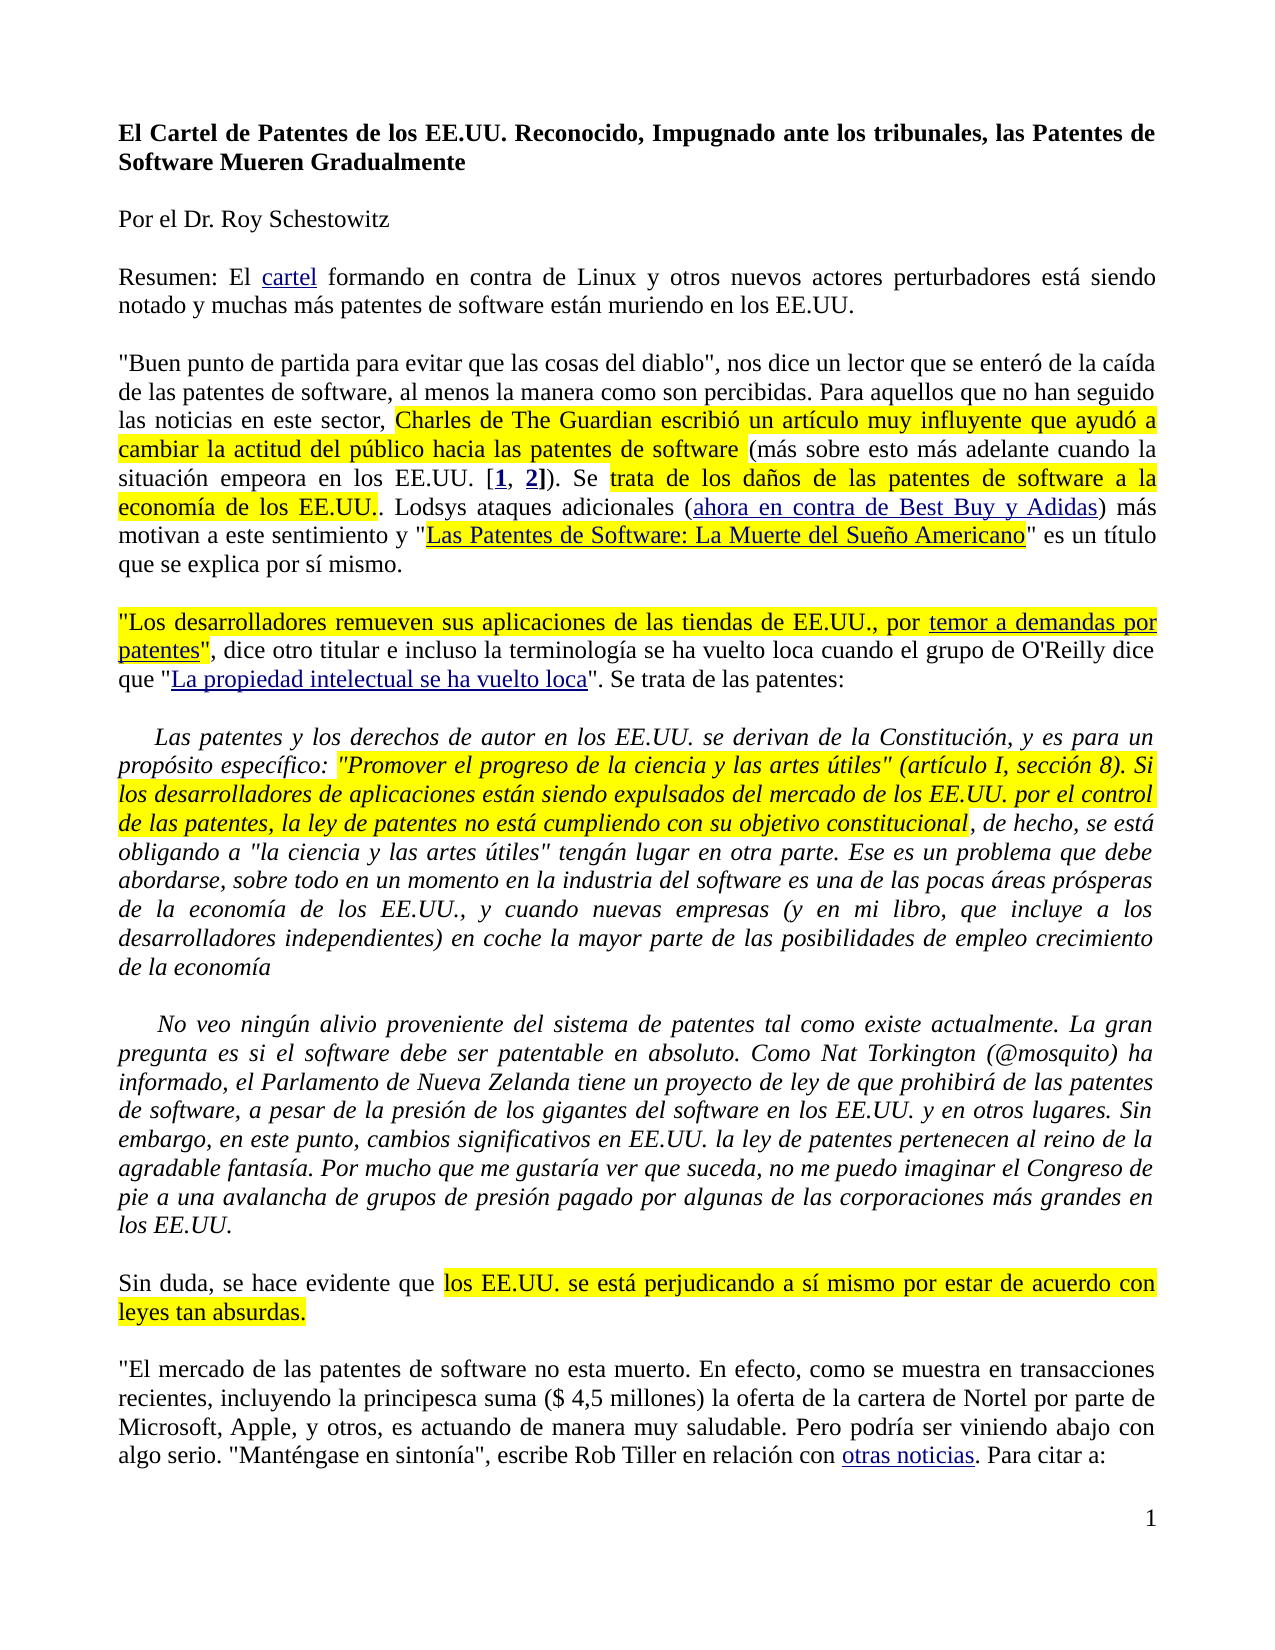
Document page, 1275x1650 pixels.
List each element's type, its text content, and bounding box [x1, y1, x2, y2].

text El Cartel de Patentes de los EE.UU. Reconocido, Impugnado ante los tribunales, las Patentes de Software Mueren Gradualmente [118, 118, 1157, 176]
text Resumen: El cartel formando en contra de Linux y otros nuevos actores perturbadores está siendo notado y muchas más patentes de software están muriendo en los EE.UU. [118, 262, 1157, 319]
text "Los desarrolladores remueven sus aplicaciones de las tiendas de EE.UU., por temor a demandas por patentes", dice otro titular e incluso la terminología se ha vuelto loca cuando el grupo de O'Reilly dice que "La propiedad intelectual se ha vuelto loca". Se trata de las patentes: [118, 607, 1157, 693]
text Sin duda, se hace evidente que los EE.UU. se está perjudicando a sí mismo por estar de acuerdo con leyes tan absurdas. [118, 1268, 1157, 1326]
text Las patentes y los derechos de autor en los EE.UU. se derivan de la Constitución, y es para un propósito específico: "Promover el progreso de la ciencia y las artes útiles" (artículo I, sección 8). Si los desarrolladores de aplicaciones están siendo expulsados del mercado de los EE.UU. por el control de las patentes, la ley de patentes no está cumpliendo con su objetivo constitucional, de hecho, se está obligando a "la ciencia y las artes útiles" tengán lugar en otra parte. Ese es un problema que debe abordarse, sobre todo en un momento en la industria del software es una de las pocas áreas prósperas de la economía de los EE.UU., y cuando nuevas empresas (y en mi libro, que incluye a los desarrolladores independientes) en coche la mayor parte de las posibilidades de empleo crecimiento de la economía [118, 722, 1157, 981]
text "Buen punto de partida para evitar que las cosas del diablo", nos dice un lector que se enteró de la caída de las patentes de software, al menos la manera como son percibidas. Para aquellos que no han seguido las noticias en este sector, Charles de The Guardian escribió un artículo muy influyente que ayudó a cambiar la actitud del público hacia las patentes de software (más sobre esto más adelante cuando la situación empeora en los EE.UU. [1, 2]). Se trata de los daños de las patentes de software a la economía de los EE.UU.. Lodsys ataques adicionales (ahora en contra de Best Buy y Adidas) más motivan a este sentimiento y "Las Patentes de Software: La Muerte del Sueño Americano" es un título que se explica por sí mismo. [118, 348, 1157, 578]
text No veo ningún alivio proveniente del sistema de patentes tal como existe actualmente. La gran pregunta es si el software debe ser patentable en absoluto. Como Nat Torkington (@mosquito) ha informado, el Parlamento de Nueva Zelanda tiene un proyecto de ley de que prohibirá de las patentes de software, a pesar de la presión de los gigantes del software en los EE.UU. y en otros lugares. Sin embargo, en este punto, cambios significativos en EE.UU. la ley de patentes pertenecen al reino de la agradable fantasía. Por mucho que me gustaría ver que suceda, no me puedo imaginar el Congreso de pie a una avalancha de grupos de presión pagado por algunas de las corporaciones más grandes en los EE.UU. [118, 1009, 1157, 1239]
text Por el Dr. Roy Schestowitz [118, 204, 1157, 233]
text "El mercado de las patentes de software no esta muerto. En efecto, como se muestra en transacciones recientes, incluyendo la principesca suma ($ 4,5 millones) la oferta de la cartera de Nortel por parte de Microsoft, Apple, y otros, es actuando de manera muy saludable. Pero podría ser viniendo abajo con algo serio. "Manténgase en sintonía", escribe Rob Tiller en relación con otras noticias. Para citar a: [118, 1354, 1157, 1469]
